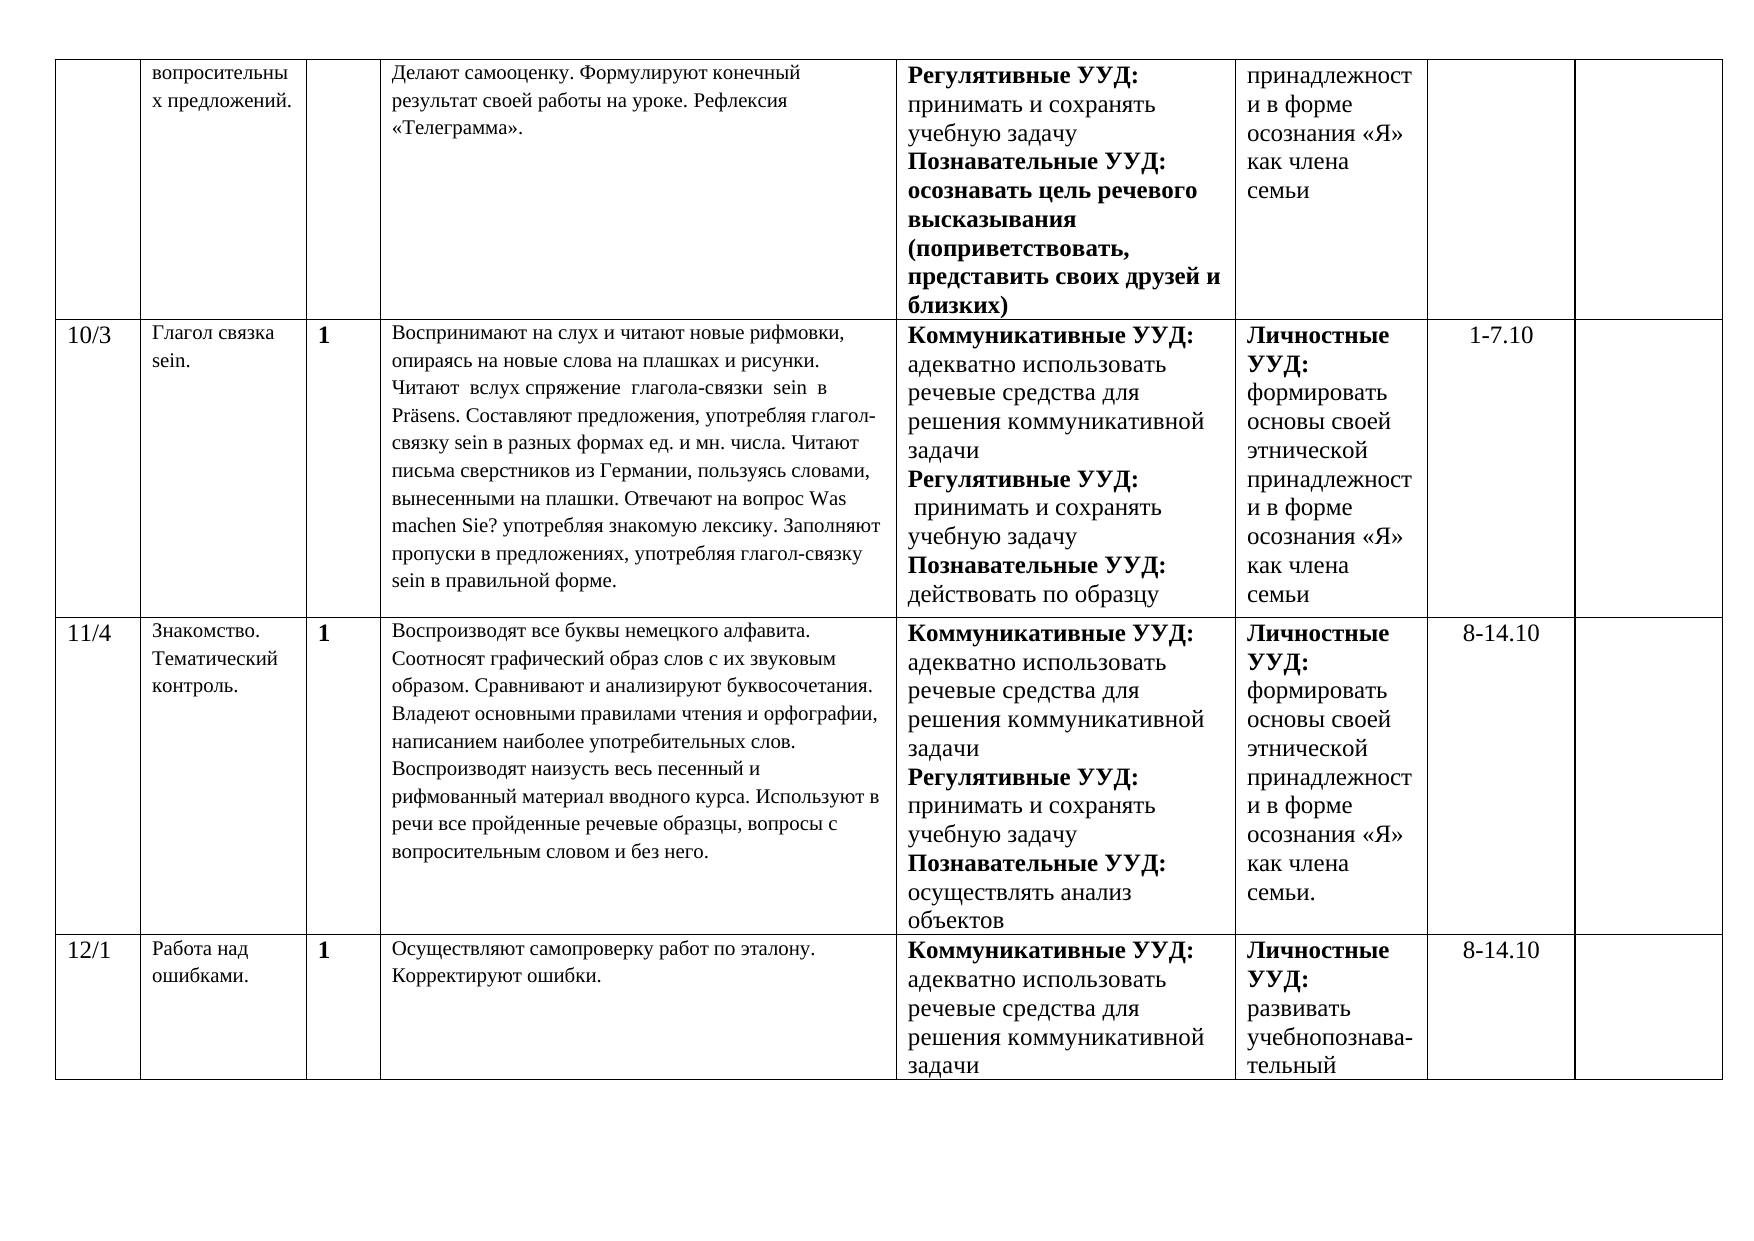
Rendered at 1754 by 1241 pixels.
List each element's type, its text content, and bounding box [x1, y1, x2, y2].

table_cell [1576, 618, 1722, 934]
table_cell 1 [307, 618, 380, 934]
table_cell Коммуникативные УУД: адекватно использовать речевые средства для решения коммуникативной задачи Регулятивные УУД: принимать и сохранять учебную задачу Познавательные УУД: осуществлять анализ объектов [897, 618, 1235, 934]
table_cell [1576, 60, 1722, 319]
table_cell Коммуникативные УУД: адекватно использовать речевые средства для решения коммуникативной задачи [897, 935, 1235, 1079]
table_cell [307, 60, 380, 319]
table_cell Личностные УУД: развивать учебно­познава-тельный [1236, 935, 1427, 1079]
table_cell Глагол связка sein. [141, 320, 306, 617]
table_cell Воспроизводят все буквы немецкого алфавита. Соотносят графический образ слов с их звуковым образом. Сравнивают и анализируют буквосочетания. Владеют основными правилами чтения и орфографии, написанием наиболее употребительных слов. Воспроизводят наизусть весь песенный и рифмованный материал вводного курса. Используют в речи все пройденные речевые образцы, вопросы с вопросительным словом и без него. [381, 618, 896, 934]
table_cell 1 [307, 320, 380, 617]
table_cell [1428, 60, 1574, 319]
table_cell 1 [307, 935, 380, 1079]
table_cell принадлежности в форме осознания «Я» как члена семьи [1236, 60, 1427, 319]
table_cell Воспринимают на слух и читают новые рифмовки, опираясь на новые слова на плашках и рисунки. Читают вслух спряжение глагола-связки sein в Präsens. Составляют предложения, употребляя глагол-связку sein в разных формах ед. и мн. числа. Читают письма сверстников из Германии, пользуясь словами, вынесенными на плашки. Отвечают на вопрос Was machen Sie? употребляя знакомую лексику. Заполняют пропуски в предложениях, употребляя глагол-связку sein в правильной форме. [381, 320, 896, 617]
table_cell Вопросительные слова и вопросительные предложения. Порядок слов и интонация вопросительных предложений. [141, 60, 306, 319]
table_cell Регулятивные УУД: принимать и сохранять учебную задачу Познавательные УУД: осознавать цель речевого высказывания (поприветствовать, представить своих друзей и близких) [897, 60, 1235, 319]
table_cell [1576, 320, 1722, 617]
table_cell Работа над ошибками. [141, 935, 306, 1079]
table_cell 11/4 [56, 618, 140, 934]
table_cell [1576, 935, 1722, 1079]
table_cell Личностные УУД: формировать основы своей этнической принадлежности в форме осознания «Я» как члена семьи. [1236, 618, 1427, 934]
table_cell [56, 60, 140, 319]
table_cell 12/1 [56, 935, 140, 1079]
table_cell Знакомство. Тематический контроль. [141, 618, 306, 934]
table_cell 8-14.10 [1428, 935, 1574, 1079]
table_cell Личностные УУД: формировать основы своей этнической принадлежности в форме осознания «Я» как члена семьи [1236, 320, 1427, 617]
table_cell Коммуникативные УУД: адекватно использовать речевые средства для решения коммуникативной задачи Регулятивные УУД: принимать и сохранять учебную задачу Познавательные УУД: действовать по образцу [897, 320, 1235, 617]
table_cell 10/3 [56, 320, 140, 617]
table_cell 8-14.10 [1428, 618, 1574, 934]
table_cell Осуществляют самопроверку работ по эталону. Корректируют ошибки. [381, 935, 896, 1079]
table_cell 1-7.10 [1428, 320, 1574, 617]
table_cell Делают самооценку. Формулируют конечный результат своей работы на уроке. Рефлексия «Телеграмма». [381, 60, 896, 319]
